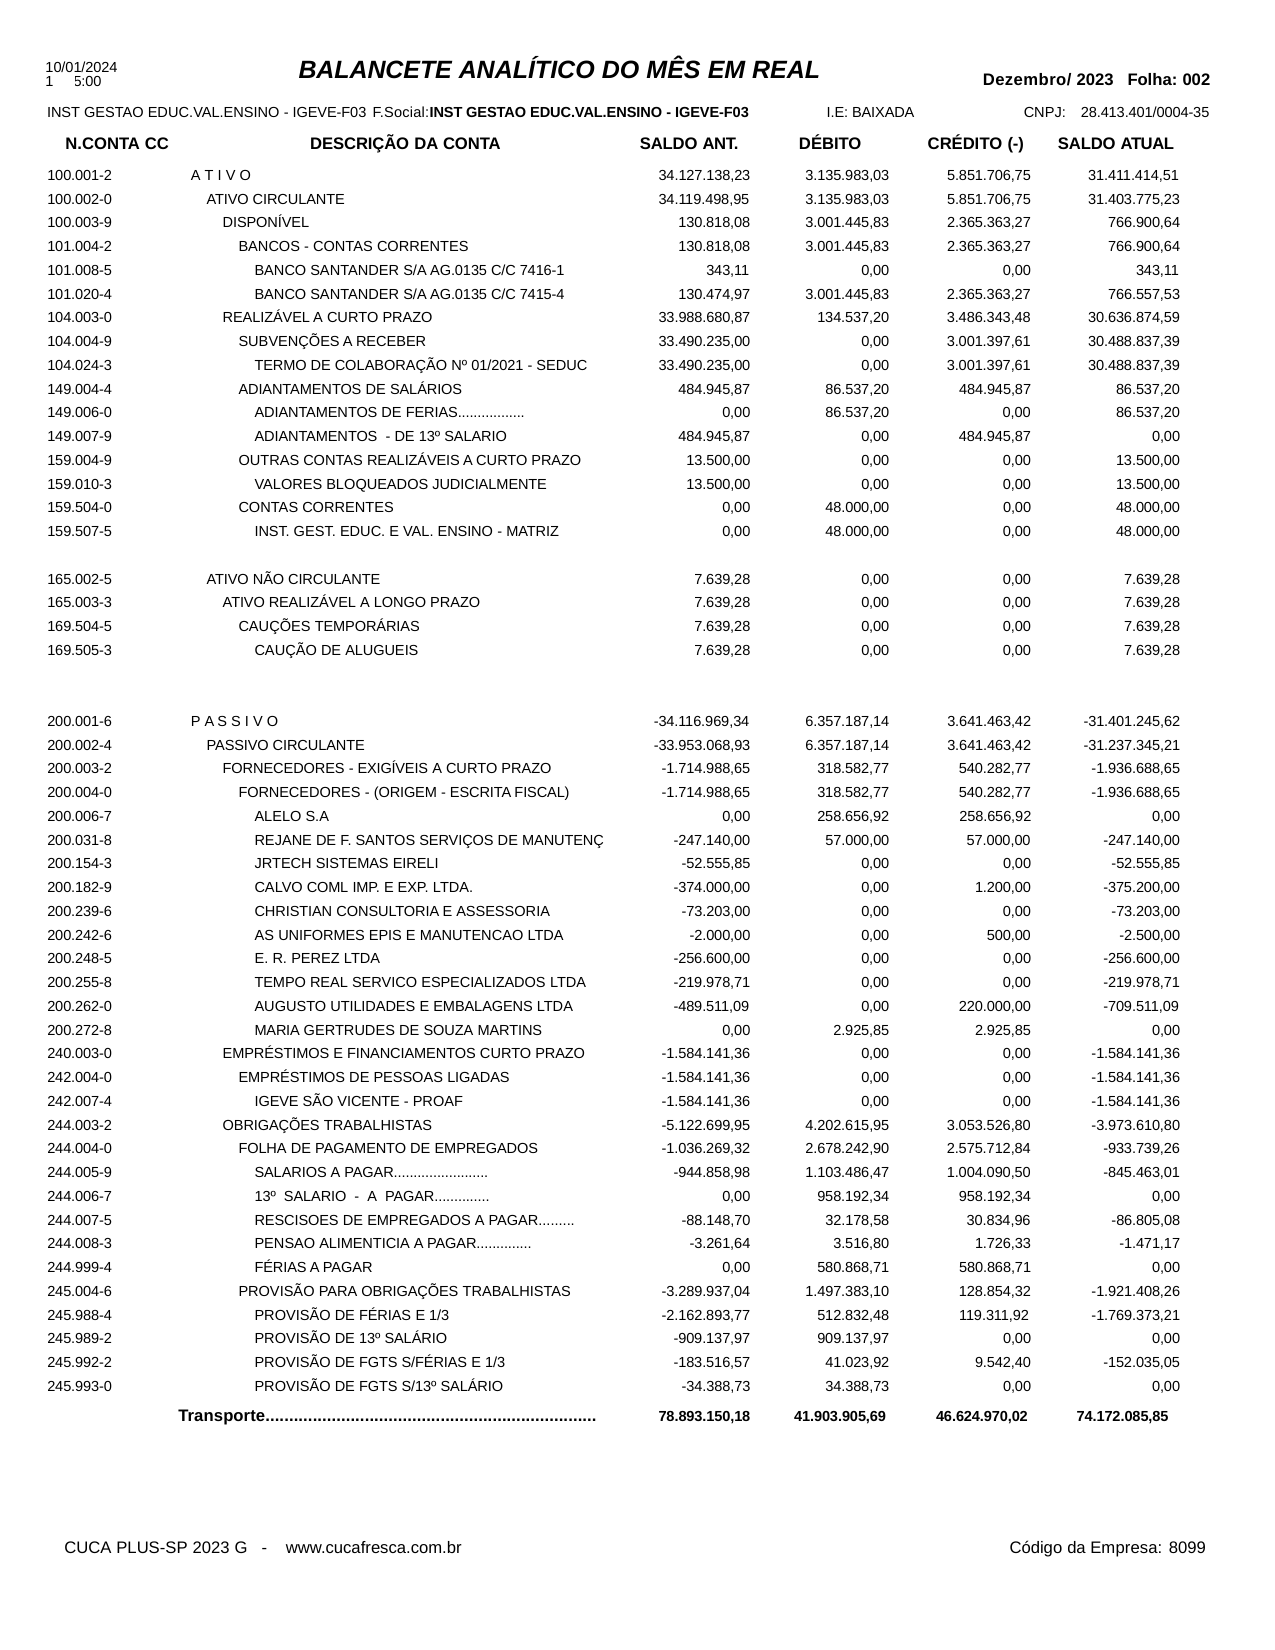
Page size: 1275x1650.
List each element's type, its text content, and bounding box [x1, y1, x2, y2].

text 484.945,87 [678, 381, 773, 397]
text 242.007-4 [47, 1093, 134, 1109]
text -33.953.068,93 [653, 737, 773, 753]
text CONTAS CORRENTES [238, 500, 609, 516]
text 5:55:00 [75, 76, 139, 89]
text -1.584.141,36 [1091, 1070, 1202, 1086]
text FORNECEDORES - (ORIGEM - ESCRITA FISCAL) [238, 785, 596, 801]
text 86.537,20 [1116, 381, 1202, 397]
text 149.007-9 [47, 429, 134, 445]
text 159.004-9 [47, 452, 134, 468]
text -1.584.141,36 [661, 1070, 773, 1086]
text 244.008-3 [47, 1236, 134, 1252]
text 0,00 [1003, 856, 1053, 872]
text CNPJ: 28.413.401/0004-35 [1023, 105, 1234, 121]
text EMPRÉSTIMOS DE PESSOAS LIGADAS [238, 1070, 612, 1086]
text 766.900,64 [1108, 239, 1202, 255]
text -256.600,00 [673, 951, 772, 967]
text PROVISÃO DE FÉRIAS E 1/3 [254, 1307, 597, 1323]
text 0,00 [1003, 500, 1053, 516]
text 0,00 [861, 975, 911, 991]
text I.E: BAIXADA [826, 105, 936, 121]
text 48.000,00 [825, 524, 911, 540]
text -183.516,57 [673, 1355, 773, 1371]
text 7.639,28 [694, 571, 772, 587]
text 200.239-6 [47, 903, 134, 919]
text SUBVENÇÕES A RECEBER [238, 334, 452, 350]
text 0,00 [722, 1260, 772, 1276]
text 0,00 [1003, 903, 1053, 919]
text 33.988.680,87 [658, 310, 773, 326]
text 200.242-6 [47, 927, 134, 943]
text 0,00 [861, 1093, 911, 1109]
text 0,00 [722, 1022, 772, 1038]
text ATIVO CIRCULANTE [206, 191, 370, 207]
text 7.639,28 [1124, 595, 1202, 611]
text 244.006-7 [47, 1188, 134, 1204]
text 3.001.397,61 [947, 334, 1053, 350]
text 159.507-5 [47, 524, 134, 540]
text Código da Empresa: 8099 [1009, 1539, 1230, 1558]
text 244.999-4 [47, 1260, 134, 1276]
text 958.192,34 [817, 1188, 911, 1204]
text AS UNIFORMES EPIS E MANUTENCAO LTDA [254, 927, 588, 943]
text CALVO COML IMP. E EXP. LTDA. [254, 880, 503, 896]
text 3.001.445,83 [805, 286, 911, 302]
text P A S S I V O [191, 713, 300, 729]
text 169.504-5 [47, 619, 134, 635]
text -1.584.141,36 [661, 1046, 773, 1062]
text 0,00 [1152, 1188, 1202, 1204]
text 101.008-5 [47, 262, 134, 278]
text 3.001.397,61 [947, 357, 1053, 373]
text MARIA GERTRUDES DE SOUZA MARTINS [254, 1022, 612, 1038]
text DESCRIÇÃO DA CONTA [310, 134, 526, 153]
text 159.010-3 [47, 476, 134, 492]
text -1.471,17 [1119, 1236, 1202, 1252]
text 9.542,40 [975, 1355, 1053, 1371]
text 244.003-2 [47, 1117, 134, 1133]
text REJANE DE F. SANTOS SERVIÇOS DE MANUTENÇ [254, 832, 631, 848]
text 0,00 [861, 903, 911, 919]
text 0,00 [1003, 595, 1053, 611]
text 0,00 [1152, 1260, 1202, 1276]
text 34.388,73 [825, 1378, 911, 1394]
text 149.006-0 [47, 405, 134, 421]
text 48.000,00 [825, 500, 911, 516]
text 343,11 [706, 262, 773, 278]
text -73.203,00 [681, 903, 772, 919]
text 0,00 [861, 1070, 911, 1086]
text 74.172.085,85 [1076, 1408, 1191, 1424]
text 1.497.383,10 [805, 1283, 911, 1299]
text 130.818,08 [678, 215, 773, 231]
text BANCO SANTANDER S/A AG.0135 C/C 7416-1 [254, 262, 591, 278]
text 0,00 [1003, 1331, 1053, 1347]
text 0,00 [722, 1188, 773, 1204]
text BANCO SANTANDER S/A AG.0135 C/C 7415-4 [254, 286, 591, 302]
text 1.200,00 [975, 880, 1053, 896]
text -2.000,00 [689, 927, 772, 943]
text DÉBITO [799, 134, 887, 153]
text 318.582,77 [817, 761, 911, 777]
text ALELO S.A [254, 808, 596, 824]
text 34.119.498,95 [658, 191, 773, 207]
text BANCOS - CONTAS CORRENTES [238, 239, 591, 255]
text 244.005-9 [47, 1165, 134, 1181]
text 245.992-2 [47, 1355, 134, 1371]
text 7.639,28 [694, 595, 772, 611]
text Transporte...................................................................... [178, 1407, 622, 1426]
text 245.004-6 [47, 1283, 134, 1299]
text ATIVO NÃO CIRCULANTE [206, 571, 407, 587]
text 1.726,33 [975, 1236, 1053, 1252]
text 0,00 [861, 856, 911, 872]
text 766.900,64 [1108, 215, 1202, 231]
text 0,00 [861, 571, 911, 587]
text PROVISÃO DE 13º SALÁRIO [254, 1331, 471, 1347]
text 0,00 [1003, 975, 1053, 991]
text - [261, 1539, 286, 1558]
text -1.936.688,65 [1091, 785, 1202, 801]
text 0,00 [1003, 262, 1053, 278]
text 0,00 [1152, 1022, 1202, 1038]
text 200.004-0 [47, 785, 134, 801]
text 119.311,92 [959, 1307, 1053, 1323]
text FÉRIAS A PAGAR [254, 1260, 600, 1276]
text -1.036.269,32 [661, 1141, 773, 1157]
text 245.988-4 [47, 1307, 134, 1323]
text 512.832,48 [817, 1307, 911, 1323]
text JRTECH SISTEMAS EIRELI [254, 856, 631, 872]
text www.cucafresca.com.br [286, 1539, 488, 1558]
text 101.020-4 [47, 286, 134, 302]
text 0,00 [1003, 1093, 1053, 1109]
text ADIANTAMENTOS - DE 13º SALARIO [254, 429, 609, 445]
text 1 [45, 59, 53, 73]
text -933.739,26 [1103, 1141, 1202, 1157]
text 500,00 [987, 927, 1053, 943]
text 200.154-3 [47, 856, 134, 872]
text 1 [45, 73, 75, 89]
text 766.557,53 [1108, 286, 1202, 302]
text 2.365.363,27 [947, 286, 1053, 302]
text CAUÇÕES TEMPORÁRIAS [238, 619, 506, 635]
text 484.945,87 [678, 429, 772, 445]
text AUGUSTO UTILIDADES E EMBALAGENS LTDA [254, 998, 612, 1014]
text N.CONTA CC [65, 134, 194, 153]
text CRÉDITO (-) [927, 134, 1049, 153]
text SALARIOS A PAGAR........................ [254, 1165, 600, 1181]
text 245.993-0 [47, 1378, 134, 1394]
text -31.237.345,21 [1083, 737, 1202, 753]
text -1.584.141,36 [1091, 1093, 1202, 1109]
text 0,00 [861, 951, 911, 967]
text 909.137,97 [817, 1331, 911, 1347]
text 1.004.090,50 [947, 1165, 1053, 1181]
text 0,00 [861, 334, 911, 350]
text 169.505-3 [47, 642, 134, 658]
text 0,00 [861, 1046, 911, 1062]
text 30.488.837,39 [1088, 334, 1202, 350]
text -256.600,00 [1103, 951, 1202, 967]
text 540.282,77 [959, 785, 1053, 801]
text VALORES BLOQUEADOS JUDICIALMENTE [254, 476, 609, 492]
text 0,00 [1003, 476, 1053, 492]
text OBRIGAÇÕES TRABALHISTAS [222, 1117, 458, 1133]
text 540.282,77 [959, 761, 1053, 777]
text 0,00 [1003, 1046, 1053, 1062]
text 3.516,80 [833, 1236, 911, 1252]
text 3.001.445,83 [805, 215, 911, 231]
text 0,00 [861, 452, 911, 468]
text 258.656,92 [817, 808, 911, 824]
text 41.903.905,69 [794, 1408, 908, 1424]
text 0,00 [1003, 1070, 1053, 1086]
text -845.463,01 [1103, 1165, 1202, 1181]
text 0,00 [722, 808, 773, 824]
text 0,00 [1152, 1378, 1202, 1394]
text 0,00 [1003, 571, 1053, 587]
text 2.575.712,84 [947, 1141, 1053, 1157]
text 159.504-0 [47, 500, 134, 516]
text 200.001-6 [47, 713, 134, 729]
text 3.641.463,42 [947, 737, 1053, 753]
text ATIVO REALIZÁVEL A LONGO PRAZO [222, 595, 506, 611]
text 0,00 [861, 642, 911, 658]
text -5.122.699,95 [661, 1117, 773, 1133]
text -52.555,85 [1111, 856, 1202, 872]
text 2.365.363,27 [947, 215, 1053, 231]
text 30.834,96 [966, 1212, 1053, 1228]
text 484.945,87 [959, 429, 1053, 445]
text DISPONÍVEL [222, 215, 331, 231]
text 104.004-9 [47, 334, 134, 350]
text -1.584.141,36 [661, 1093, 773, 1109]
text 2.365.363,27 [947, 239, 1053, 255]
text 7.639,28 [1124, 642, 1202, 658]
text 46.624.970,02 [936, 1408, 1050, 1424]
text -375.200,00 [1103, 880, 1202, 896]
text 0,00 [861, 262, 911, 278]
text PASSIVO CIRCULANTE [206, 737, 391, 753]
text 13.500,00 [1116, 476, 1202, 492]
text FORNECEDORES - EXIGÍVEIS A CURTO PRAZO [222, 761, 596, 777]
text 86.537,20 [1116, 405, 1202, 421]
text 86.537,20 [825, 381, 911, 397]
text 0,00 [722, 524, 772, 540]
text ADIANTAMENTOS DE SALÁRIOS [238, 381, 611, 397]
text 7.639,28 [1124, 571, 1202, 587]
text FOLHA DE PAGAMENTO DE EMPREGADOS [238, 1141, 600, 1157]
text 200.006-7 [47, 808, 134, 824]
text 13º SALARIO - A PAGAR.............. [254, 1188, 600, 1204]
text 57.000,00 [966, 832, 1053, 848]
text 484.945,87 [959, 381, 1053, 397]
text 1.103.486,47 [805, 1165, 911, 1181]
text PROVISÃO PARA OBRIGAÇÕES TRABALHISTAS [238, 1283, 597, 1299]
text -1.584.141,36 [1091, 1046, 1202, 1062]
text 0,00 [722, 405, 773, 421]
text 200.182-9 [47, 880, 134, 896]
text -34.116.969,34 [653, 713, 773, 729]
text 244.004-0 [47, 1141, 134, 1157]
text 7.639,28 [694, 642, 772, 658]
text 0,00 [1152, 429, 1202, 445]
text ADIANTAMENTOS DE FERIAS................. [254, 405, 609, 421]
text 0/01/2024 [53, 59, 139, 76]
text 101.004-2 [47, 239, 134, 255]
text 13.500,00 [1116, 452, 1202, 468]
text 0,00 [861, 927, 911, 943]
text E. R. PEREZ LTDA [254, 951, 588, 967]
text -247.140,00 [673, 832, 772, 848]
text -1.921.408,26 [1091, 1283, 1202, 1299]
text TEMPO REAL SERVICO ESPECIALIZADOS LTDA [254, 975, 612, 991]
text 78.893.150,18 [658, 1408, 773, 1424]
text 0,00 [861, 880, 911, 896]
text 3.135.983,03 [805, 191, 911, 207]
text 6.357.187,14 [805, 713, 911, 729]
text -52.555,85 [681, 856, 772, 872]
text PENSAO ALIMENTICIA A PAGAR.............. [254, 1236, 600, 1252]
text -219.978,71 [673, 975, 772, 991]
text INST. GEST. EDUC. E VAL. ENSINO - MATRIZ [254, 524, 588, 540]
text 3.135.983,03 [805, 167, 911, 183]
text 33.490.235,00 [658, 357, 773, 373]
text 220.000,00 [959, 998, 1053, 1014]
text CAUÇÃO DE ALUGUEIS [254, 642, 506, 658]
text -709.511,09 [1103, 998, 1202, 1014]
text 580.868,71 [817, 1260, 911, 1276]
text -909.137,97 [673, 1331, 773, 1347]
text 33.490.235,00 [658, 334, 773, 350]
text 32.178,58 [825, 1212, 911, 1228]
text -1.769.373,21 [1091, 1307, 1202, 1323]
text 3.053.526,80 [947, 1117, 1053, 1133]
text 200.002-4 [47, 737, 134, 753]
text 0,00 [1003, 524, 1053, 540]
text -3.973.610,80 [1091, 1117, 1202, 1133]
text PROVISÃO DE FGTS S/FÉRIAS E 1/3 [254, 1355, 529, 1371]
text BALANCETE ANALÍTICO DO MÊS EM REAL [298, 57, 844, 84]
text EMPRÉSTIMOS E FINANCIAMENTOS CURTO PRAZO [222, 1046, 612, 1062]
text 0,00 [1003, 642, 1053, 658]
text 31.403.775,23 [1088, 191, 1202, 207]
text OUTRAS CONTAS REALIZÁVEIS A CURTO PRAZO [238, 452, 609, 468]
text REALIZÁVEL A CURTO PRAZO [222, 310, 591, 326]
text -3.289.937,04 [661, 1283, 773, 1299]
text -88.148,70 [681, 1212, 772, 1228]
text 104.003-0 [47, 310, 134, 326]
text -3.261,64 [689, 1236, 772, 1252]
text TERMO DE COLABORAÇÃO Nº 01/2021 - SEDUC [254, 357, 611, 373]
text -86.805,08 [1111, 1212, 1202, 1228]
text -73.203,00 [1111, 903, 1202, 919]
text 200.262-0 [47, 998, 134, 1014]
text 200.272-8 [47, 1022, 134, 1038]
text 0,00 [861, 429, 911, 445]
text 3.001.445,83 [805, 239, 911, 255]
text 580.868,71 [959, 1260, 1053, 1276]
text -944.858,98 [673, 1165, 773, 1181]
text 2.925,85 [975, 1022, 1053, 1038]
text 244.007-5 [47, 1212, 134, 1228]
text -247.140,00 [1103, 832, 1202, 848]
text CHRISTIAN CONSULTORIA E ASSESSORIA [254, 903, 588, 919]
text 48.000,00 [1116, 524, 1202, 540]
text 0,00 [1152, 808, 1202, 824]
text 200.248-5 [47, 951, 134, 967]
text 7.639,28 [1124, 619, 1202, 635]
text -1.714.988,65 [661, 761, 773, 777]
text IGEVE SÃO VICENTE - PROAF [254, 1093, 612, 1109]
text 200.003-2 [47, 761, 134, 777]
text -1.936.688,65 [1091, 761, 1202, 777]
text -219.978,71 [1103, 975, 1202, 991]
text 100.001-2 [47, 167, 134, 183]
text 134.537,20 [817, 310, 911, 326]
text 0,00 [1003, 1378, 1053, 1394]
text 165.003-3 [47, 595, 134, 611]
text 0,00 [1003, 619, 1053, 635]
text 242.004-0 [47, 1070, 134, 1086]
text 130.474,97 [678, 286, 773, 302]
text 2.925,85 [833, 1022, 911, 1038]
text -2.162.893,77 [661, 1307, 773, 1323]
text 240.003-0 [47, 1046, 134, 1062]
text 41.023,92 [825, 1355, 911, 1371]
text 7.639,28 [694, 619, 772, 635]
text 0,00 [861, 998, 911, 1014]
text 104.024-3 [47, 357, 134, 373]
text 3.641.463,42 [947, 713, 1053, 729]
text 30.488.837,39 [1088, 357, 1202, 373]
text 0,00 [861, 619, 911, 635]
text RESCISOES DE EMPREGADOS A PAGAR......... [254, 1212, 600, 1228]
text -152.035,05 [1103, 1355, 1202, 1371]
text 343,11 [1136, 262, 1202, 278]
text -489.511,09 [673, 998, 772, 1014]
text -1.714.988,65 [661, 785, 773, 801]
text 6.357.187,14 [805, 737, 911, 753]
text -31.401.245,62 [1083, 713, 1202, 729]
text 958.192,34 [959, 1188, 1053, 1204]
text 128.854,32 [959, 1283, 1053, 1299]
text -374.000,00 [673, 880, 772, 896]
text 318.582,77 [817, 785, 911, 801]
text SALDO ATUAL [1058, 134, 1200, 153]
text 100.002-0 [47, 191, 134, 207]
text 0,00 [1003, 452, 1053, 468]
text 5.851.706,75 [947, 191, 1053, 207]
text 0,00 [722, 500, 772, 516]
text CUCA PLUS-SP 2023 G [64, 1539, 261, 1558]
text 149.004-4 [47, 381, 134, 397]
text 165.002-5 [47, 571, 134, 587]
text 200.255-8 [47, 975, 134, 991]
text Dezembro/ 2023 Folha: 002 [983, 71, 1234, 89]
text 57.000,00 [825, 832, 911, 848]
text 0,00 [861, 595, 911, 611]
text 0,00 [861, 357, 911, 373]
text SALDO ANT. [639, 134, 765, 153]
text PROVISÃO DE FGTS S/13º SALÁRIO [254, 1378, 529, 1394]
text 130.818,08 [678, 239, 773, 255]
text 86.537,20 [825, 405, 911, 421]
text 200.031-8 [47, 832, 134, 848]
text 0,00 [861, 476, 911, 492]
text A T I V O [191, 167, 370, 183]
text 30.636.874,59 [1088, 310, 1202, 326]
text -2.500,00 [1119, 927, 1202, 943]
text 100.003-9 [47, 215, 134, 231]
text 0,00 [1002, 405, 1053, 421]
text 245.989-2 [47, 1331, 134, 1347]
text 258.656,92 [959, 808, 1053, 824]
text 0,00 [1003, 951, 1053, 967]
text -34.388,73 [681, 1378, 773, 1394]
text 2.678.242,90 [805, 1141, 911, 1157]
text INST GESTAO EDUC.VAL.ENSINO - IGEVE-F03 F.Social:INST GESTAO EDUC.VAL.ENSINO - IGEVE-F03 [47, 105, 778, 121]
text 48.000,00 [1116, 500, 1202, 516]
text 4.202.615,95 [805, 1117, 911, 1133]
text 13.500,00 [686, 452, 772, 468]
text 13.500,00 [686, 476, 772, 492]
text 5.851.706,75 [947, 167, 1053, 183]
text 34.127.138,23 [658, 167, 773, 183]
text 3.486.343,48 [947, 310, 1053, 326]
text 31.411.414,51 [1088, 167, 1202, 183]
text 0,00 [1152, 1331, 1202, 1347]
